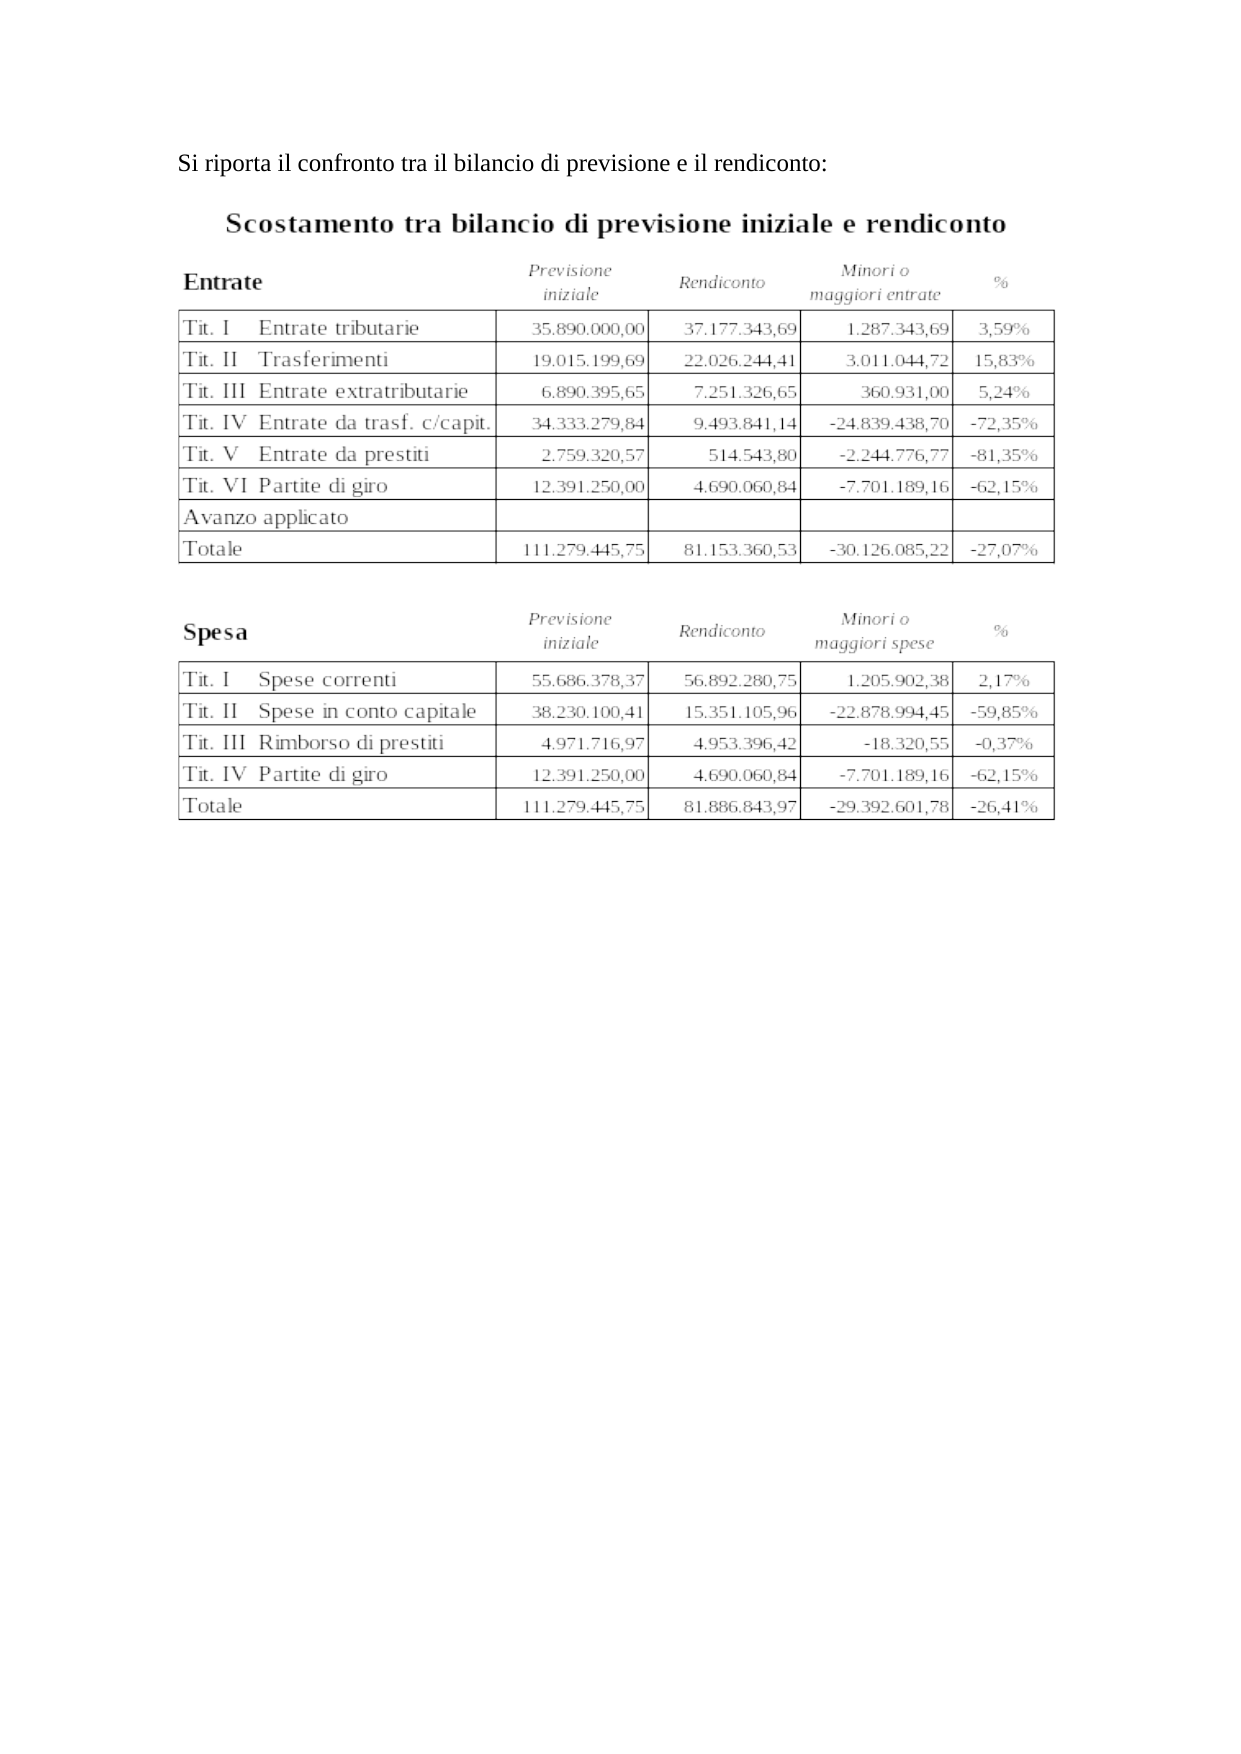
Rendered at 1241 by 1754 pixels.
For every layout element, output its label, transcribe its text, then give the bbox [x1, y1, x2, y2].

text Si riporta il confronto tra il bilancio di previsione e il rendiconto: [177, 148, 1063, 176]
